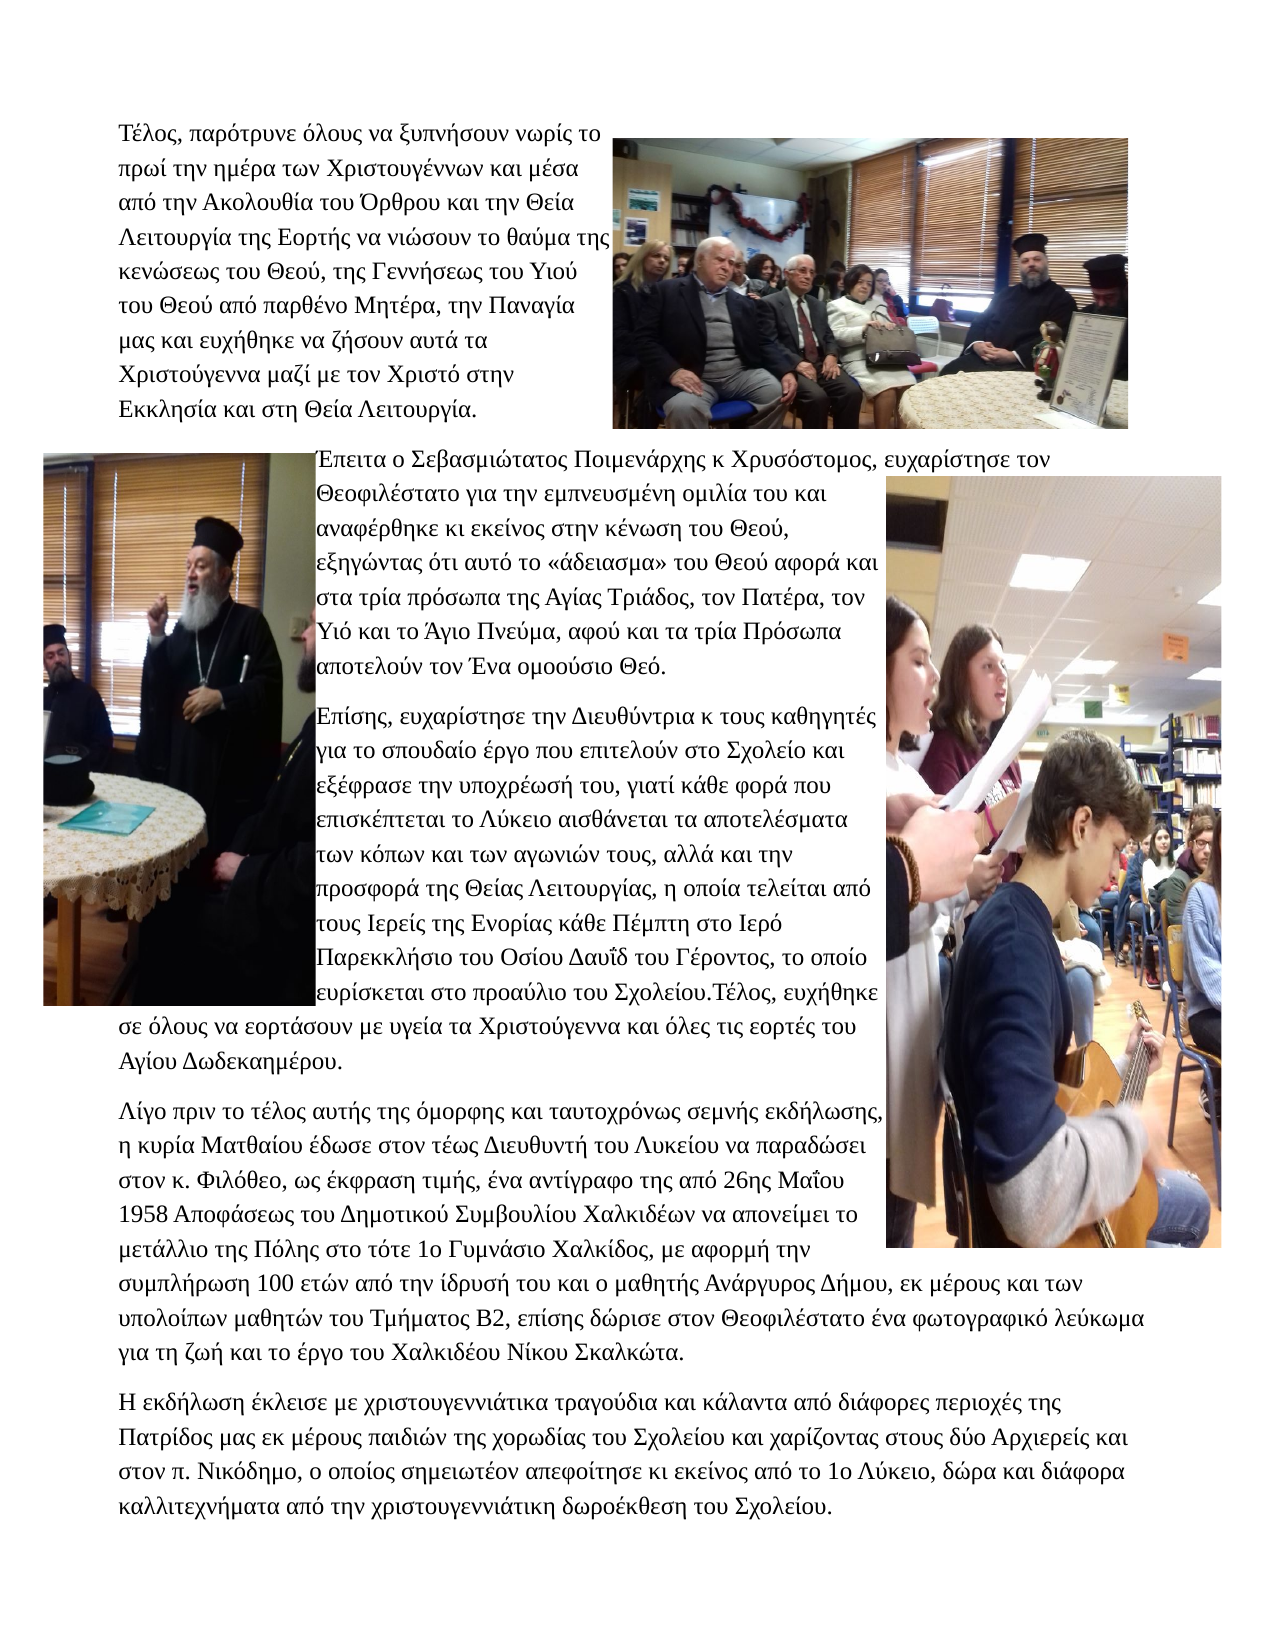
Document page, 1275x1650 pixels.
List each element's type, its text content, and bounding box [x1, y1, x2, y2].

picture [886, 476, 1222, 1248]
picture [612, 138, 1129, 429]
text Λίγο πριν το τέλος αυτής της όμορφης και ταυτοχρόνως σεμνής εκδήλωσης, η κυρία Ματθαίου έδωσε στον τέως Διευθυντή του Λυκείου να παραδώσει στον κ. Φιλόθεο, ως έκφραση τιμής, ένα αντίγραφο της από 26ης Μαΐου 1958 Αποφάσεως του Δημοτικού Συμβουλίου Χαλκιδέων να απονείμει το μετάλλιο της Πόλης στο τότε 1ο Γυμνάσιο Χαλκίδος, με αφορμή την συμπλήρωση 100 ετών από την ίδρυσή του και ο μαθητής Ανάργυρος Δήμου, εκ μέρους και των υπολοίπων μαθητών του Τμήματος Β2, επίσης δώρισε στον Θεοφιλέστατο ένα φωτογραφικό λεύκωμα για τη ζωή και το έργο του Χαλκιδέου Νίκου Σκαλκώτα. [118, 1096, 1157, 1366]
text Τέλος, παρότρυνε όλους να ξυπνήσουν νωρίς το πρωί την ημέρα των Χριστουγέννων και μέσα από την Ακολουθία του Όρθρου και την Θεία Λειτουργία της Εορτής να νιώσουν το θαύμα της κενώσεως του Θεού, της Γεννήσεως του Υιού του Θεού από παρθένο Μητέρα, την Παναγία μας και ευχήθηκε να ζήσουν αυτά τα Χριστούγεννα μαζί με τον Χριστό στην Εκκλησία και στη Θεία Λειτουργία. [118, 118, 1157, 423]
text Επίσης, ευχαρίστησε την Διευθύντρια κ τους καθηγητές για το σπουδαίο έργο που επιτελούν στο Σχολείο και εξέφρασε την υποχρέωσή του, γιατί κάθε φορά που επισκέπτεται το Λύκειο αισθάνεται τα αποτελέσματα των κόπων και των αγωνιών τους, αλλά και την προσφορά της Θείας Λειτουργίας, η οποία τελείται από τους Ιερείς της Ενορίας κάθε Πέμπτη στο Ιερό Παρεκκλήσιο του Οσίου Δαυΐδ του Γέροντος, το οποίο ευρίσκεται στο προαύλιο του Σχολείου.Τέλος, ευχήθηκε σε όλους να εορτάσουν με υγεία τα Χριστούγεννα και όλες τις εορτές του Αγίου Δωδεκαημέρου. [118, 701, 886, 1074]
picture [43, 453, 316, 1006]
text Έπειτα ο Σεβασμιώτατος Ποιμενάρχης κ Χρυσόστομος, ευχαρίστησε τον Θεοφιλέστατο για την εμπνευσμένη ομιλία του και αναφέρθηκε κι εκείνος στην κένωση του Θεού, εξηγώντας ότι αυτό το «άδειασμα» του Θεού αφορά και στα τρία πρόσωπα της Αγίας Τριάδος, τον Πατέρα, τον Υιό και το Άγιο Πνεύμα, αφού και τα τρία Πρόσωπα αποτελούν τον Ένα ομοούσιο Θεό. [118, 444, 1157, 680]
text Η εκδήλωση έκλεισε με χριστουγεννιάτικα τραγούδια και κάλαντα από διάφορες περιοχές της Πατρίδος μας εκ μέρους παιδιών της χορωδίας του Σχολείου και χαρίζοντας στους δύο Αρχιερείς και στον π. Νικόδημο, ο οποίος σημειωτέον απεφοίτησε κι εκείνος από το 1ο Λύκειο, δώρα και διάφορα καλλιτεχνήματα από την χριστουγεννιάτικη δωροέκθεση του Σχολείου. [118, 1387, 1157, 1519]
